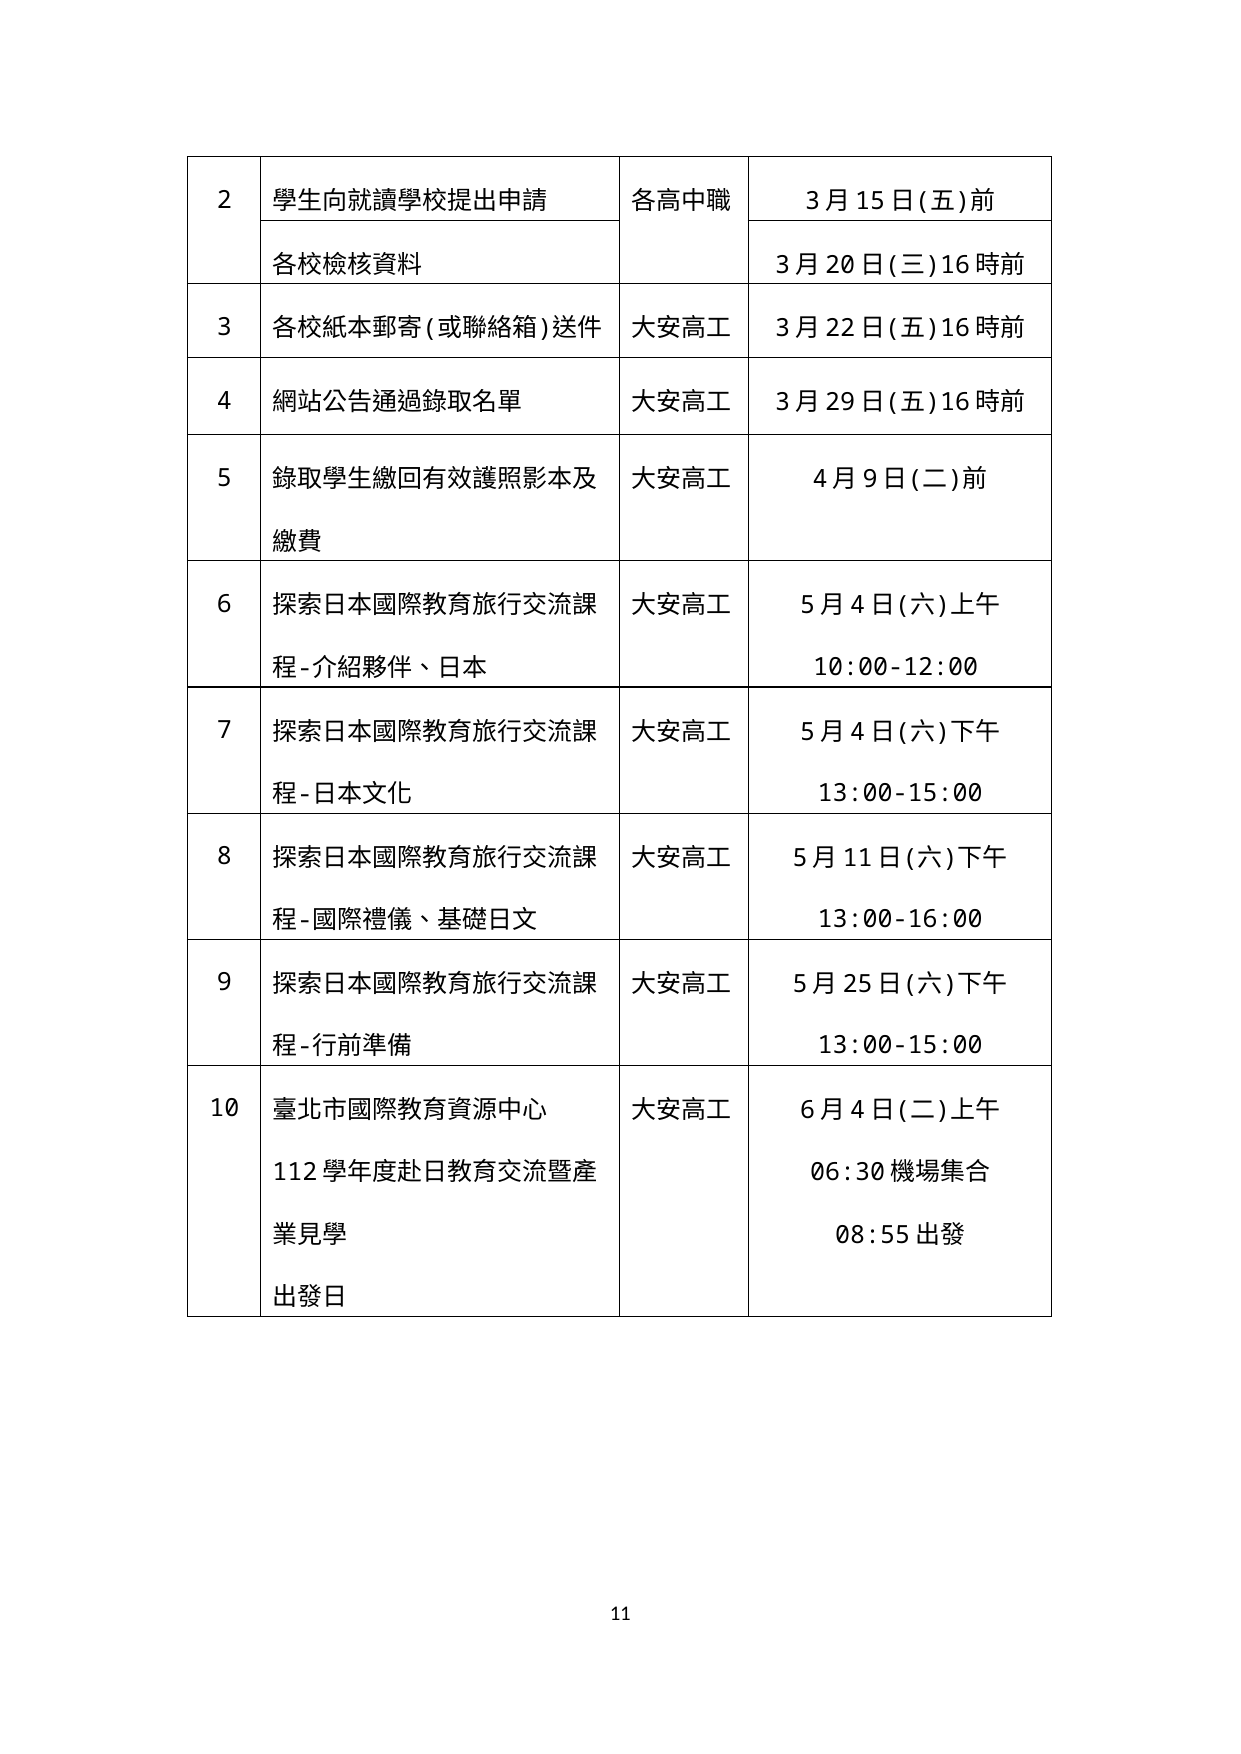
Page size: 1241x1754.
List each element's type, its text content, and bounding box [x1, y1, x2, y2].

table_cell 各校檢核資料 [261, 221, 619, 283]
table_cell 學生向就讀學校提出申請 [261, 157, 619, 220]
table_cell 5月11日(六)下午 13:00-16:00 [749, 814, 1051, 938]
table_cell 探索日本國際教育旅行交流課程-日本文化 [261, 688, 619, 812]
table_cell 大安高工 [620, 358, 748, 434]
table_cell 8 [188, 814, 260, 938]
table_cell 4 [188, 358, 260, 434]
table_cell 臺北市國際教育資源中心 112學年度赴日教育交流暨產業見學 出發日 [261, 1066, 619, 1316]
table_cell 大安高工 [620, 688, 748, 812]
table_cell 大安高工 [620, 435, 748, 560]
table_cell 探索日本國際教育旅行交流課程-行前準備 [261, 940, 619, 1064]
table_cell 6 [188, 561, 260, 686]
table_cell 9 [188, 940, 260, 1064]
table_cell 3月22日(五)16時前 [749, 284, 1051, 357]
table_cell 5月4日(六)上午 10:00-12:00 [749, 561, 1051, 686]
table_cell 5月4日(六)下午 13:00-15:00 [749, 688, 1051, 812]
table_cell 3月29日(五)16時前 [749, 358, 1051, 434]
table_cell 大安高工 [620, 561, 748, 686]
table_cell 4月9日(二)前 [749, 435, 1051, 560]
table_cell 大安高工 [620, 814, 748, 938]
table_cell 5 [188, 435, 260, 560]
table_cell 各高中職 [620, 157, 748, 283]
table_cell 10 [188, 1066, 260, 1316]
table_cell 7 [188, 688, 260, 812]
table_cell 3月20日(三)16時前 [749, 221, 1051, 283]
table_cell 2 [188, 157, 260, 283]
table_cell 各校紙本郵寄(或聯絡箱)送件 [261, 284, 619, 357]
table_cell 探索日本國際教育旅行交流課程-國際禮儀、基礎日文 [261, 814, 619, 938]
table_cell 3 [188, 284, 260, 357]
table_cell 錄取學生繳回有效護照影本及繳費 [261, 435, 619, 560]
table_cell 大安高工 [620, 940, 748, 1064]
table_cell 探索日本國際教育旅行交流課程-介紹夥伴、日本 [261, 561, 619, 686]
table_cell 6月4日(二)上午 06:30機場集合 08:55出發 [749, 1066, 1051, 1316]
table_cell 3月15日(五)前 [749, 157, 1051, 220]
table_cell 5月25日(六)下午 13:00-15:00 [749, 940, 1051, 1064]
table_cell 網站公告通過錄取名單 [261, 358, 619, 434]
table_cell 大安高工 [620, 284, 748, 357]
table_cell 大安高工 [620, 1066, 748, 1316]
